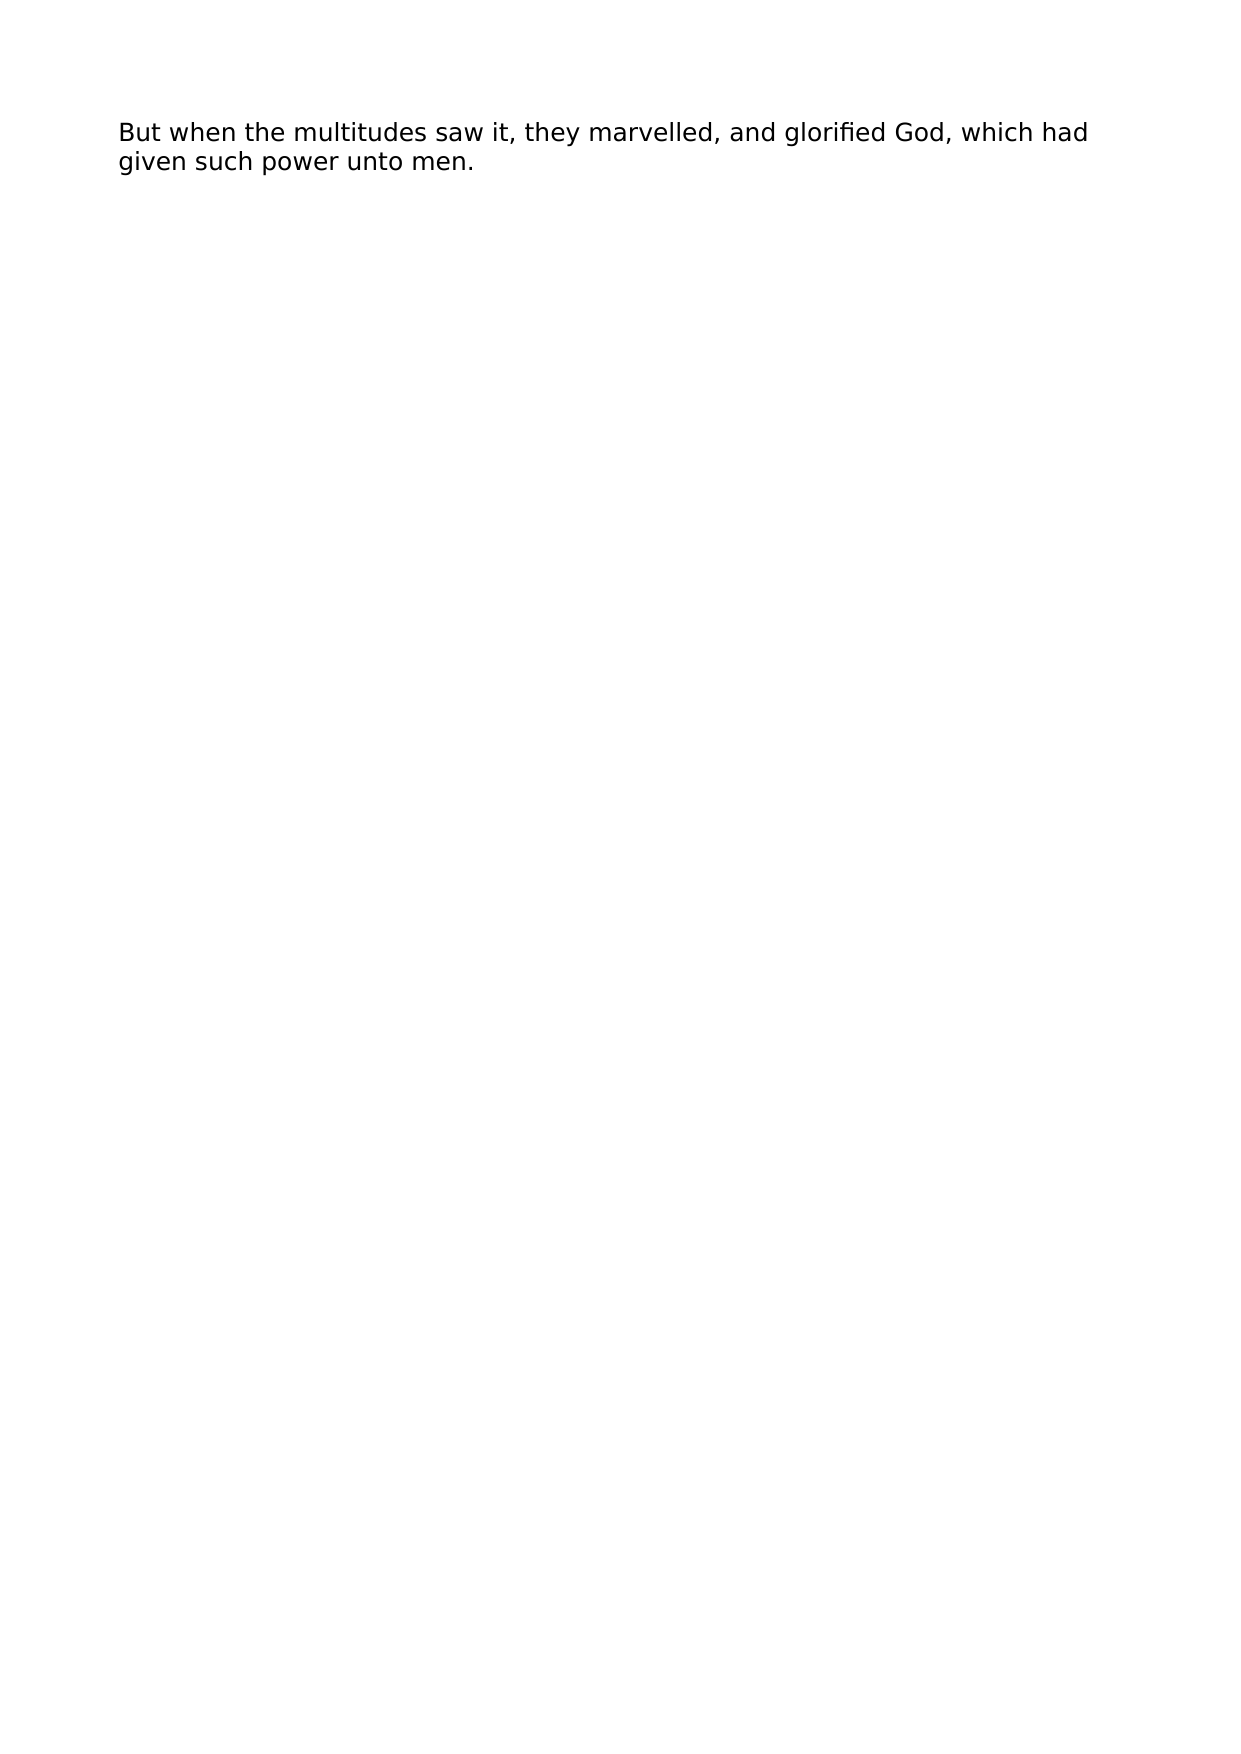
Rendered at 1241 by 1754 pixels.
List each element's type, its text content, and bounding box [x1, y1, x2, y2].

text But when the multitudes saw it, they marvelled, and glorified God, which had given such power unto men. [118, 118, 1122, 176]
